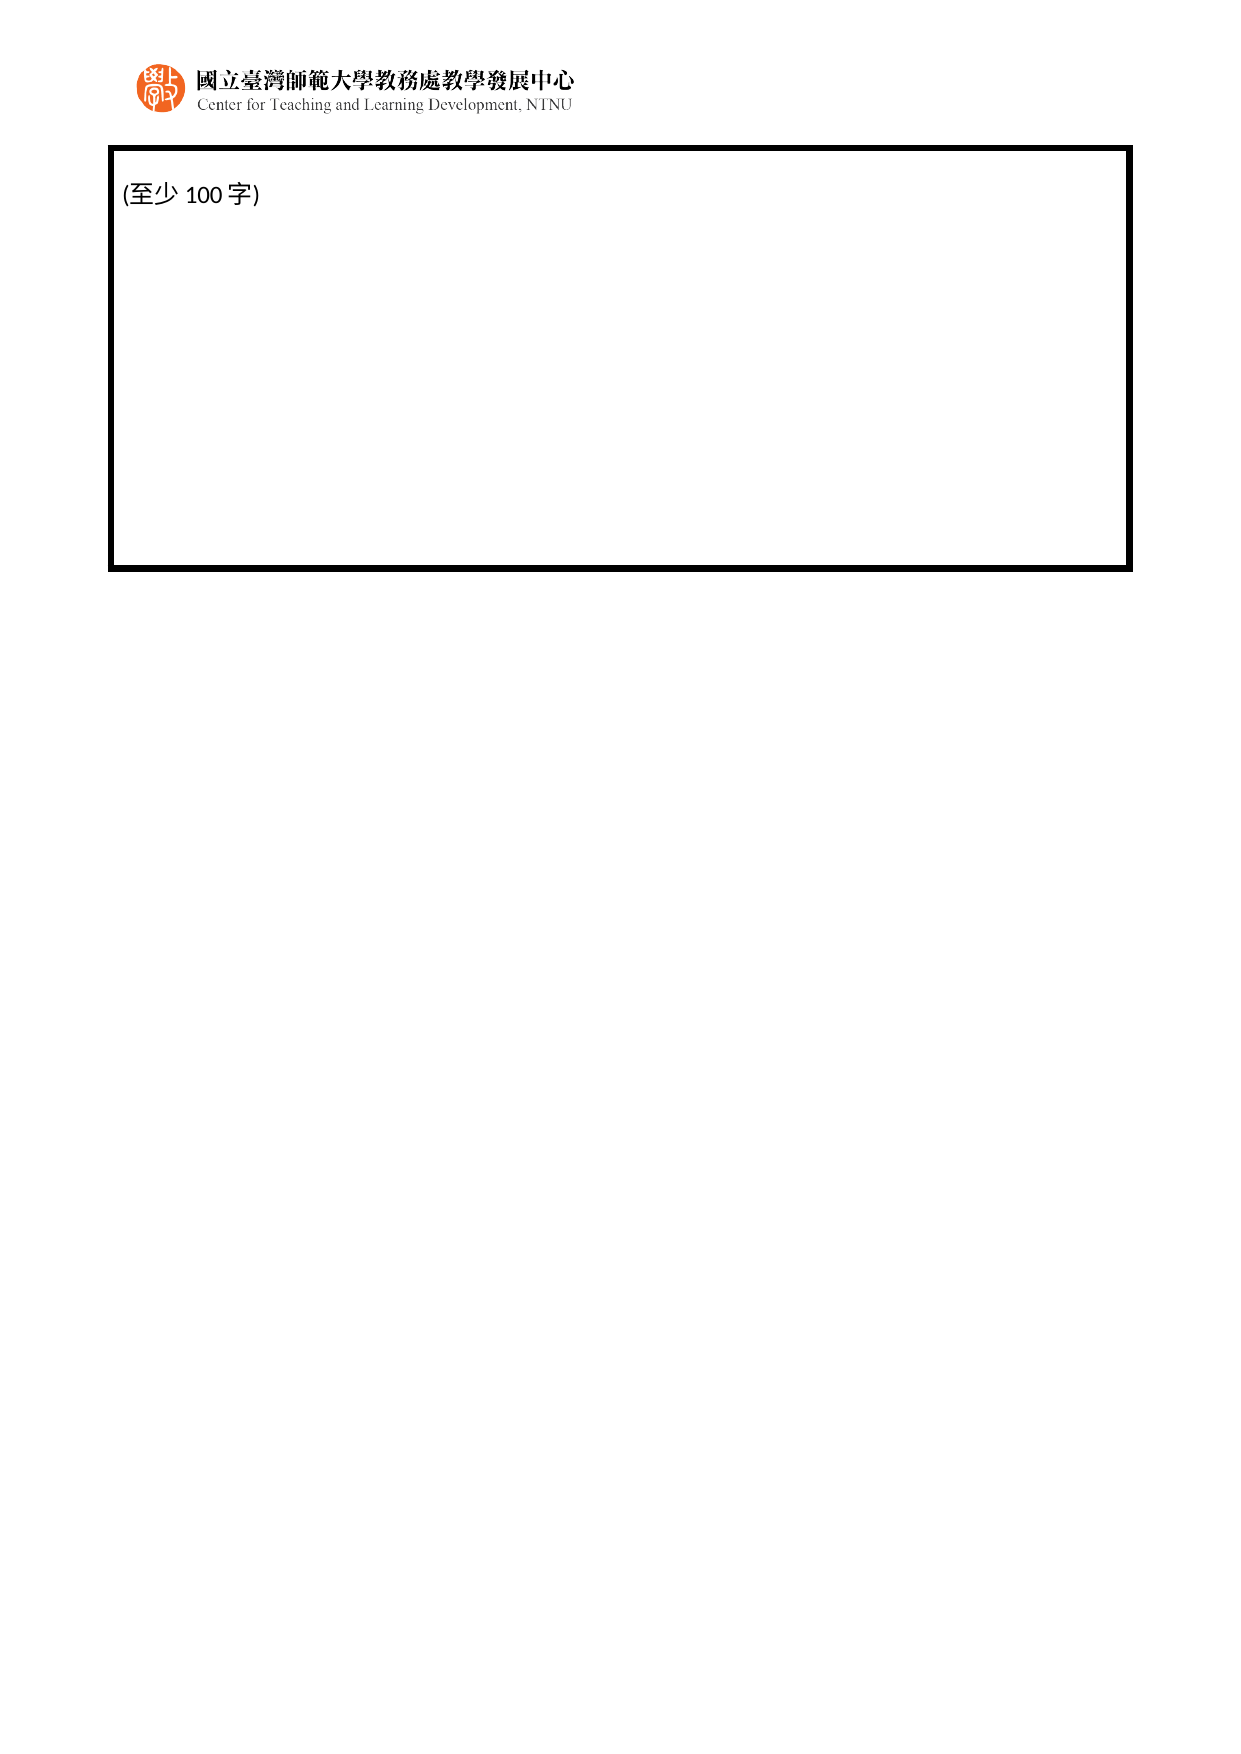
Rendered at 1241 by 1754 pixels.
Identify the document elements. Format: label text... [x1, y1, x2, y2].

table_header (至少100字) [114, 151, 1126, 565]
